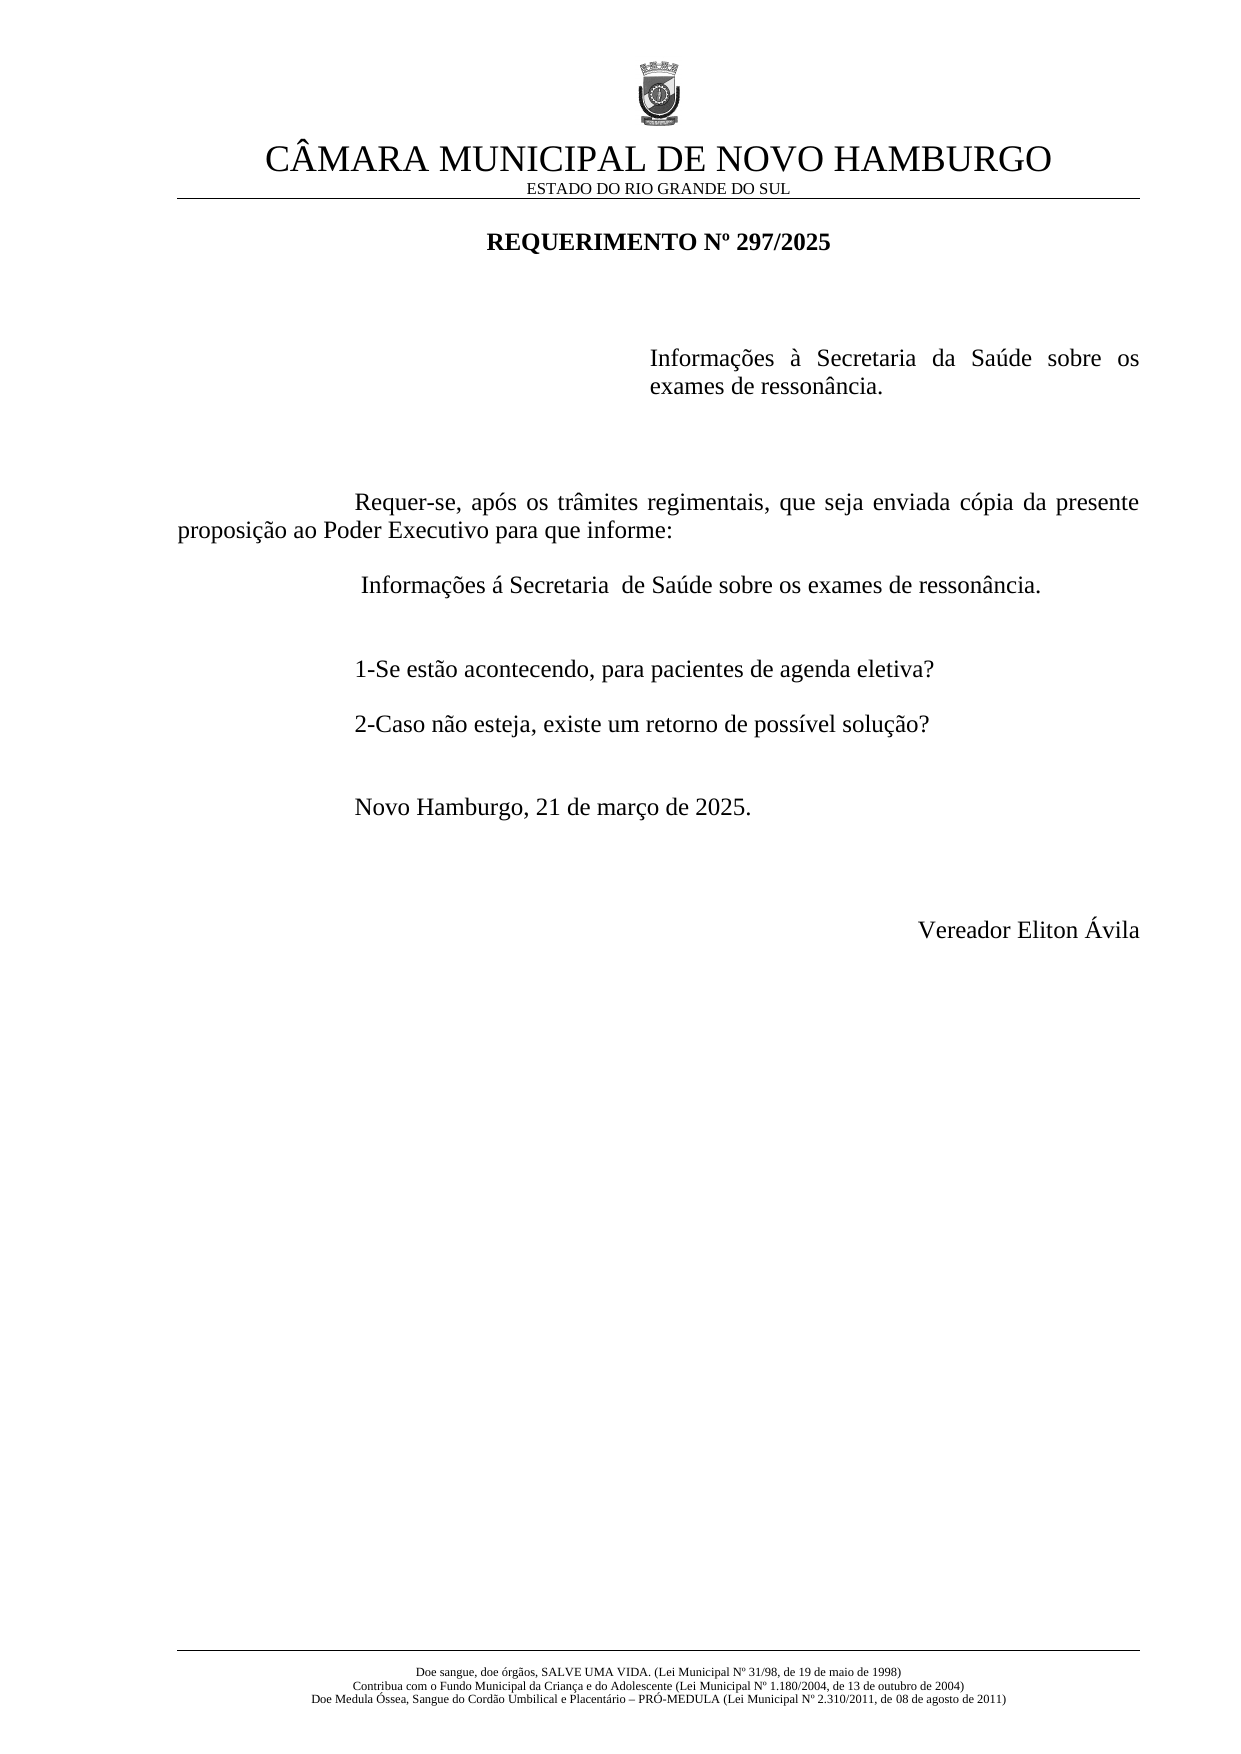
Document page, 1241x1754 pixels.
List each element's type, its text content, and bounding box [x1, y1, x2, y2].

text Novo Hamburgo, 21 de março de 2025. [177, 793, 1140, 821]
text 1-Se estão acontecendo, para pacientes de agenda eletiva? [177, 655, 1140, 682]
text Vereador Eliton Ávila [177, 916, 1140, 944]
text 2-Caso não esteja, existe um retorno de possível solução? [177, 710, 1140, 738]
text Requer-se, após os trâmites regimentais, que seja enviada cópia da presente proposição ao Poder Executivo para que informe: [177, 488, 1140, 544]
text REQUERIMENTO Nº 297/2025 [177, 228, 1140, 256]
text Informações á Secretaria de Saúde sobre os exames de ressonância. [177, 572, 1140, 599]
text Informações à Secretaria da Saúde sobre os exames de ressonância. [649, 344, 1140, 400]
